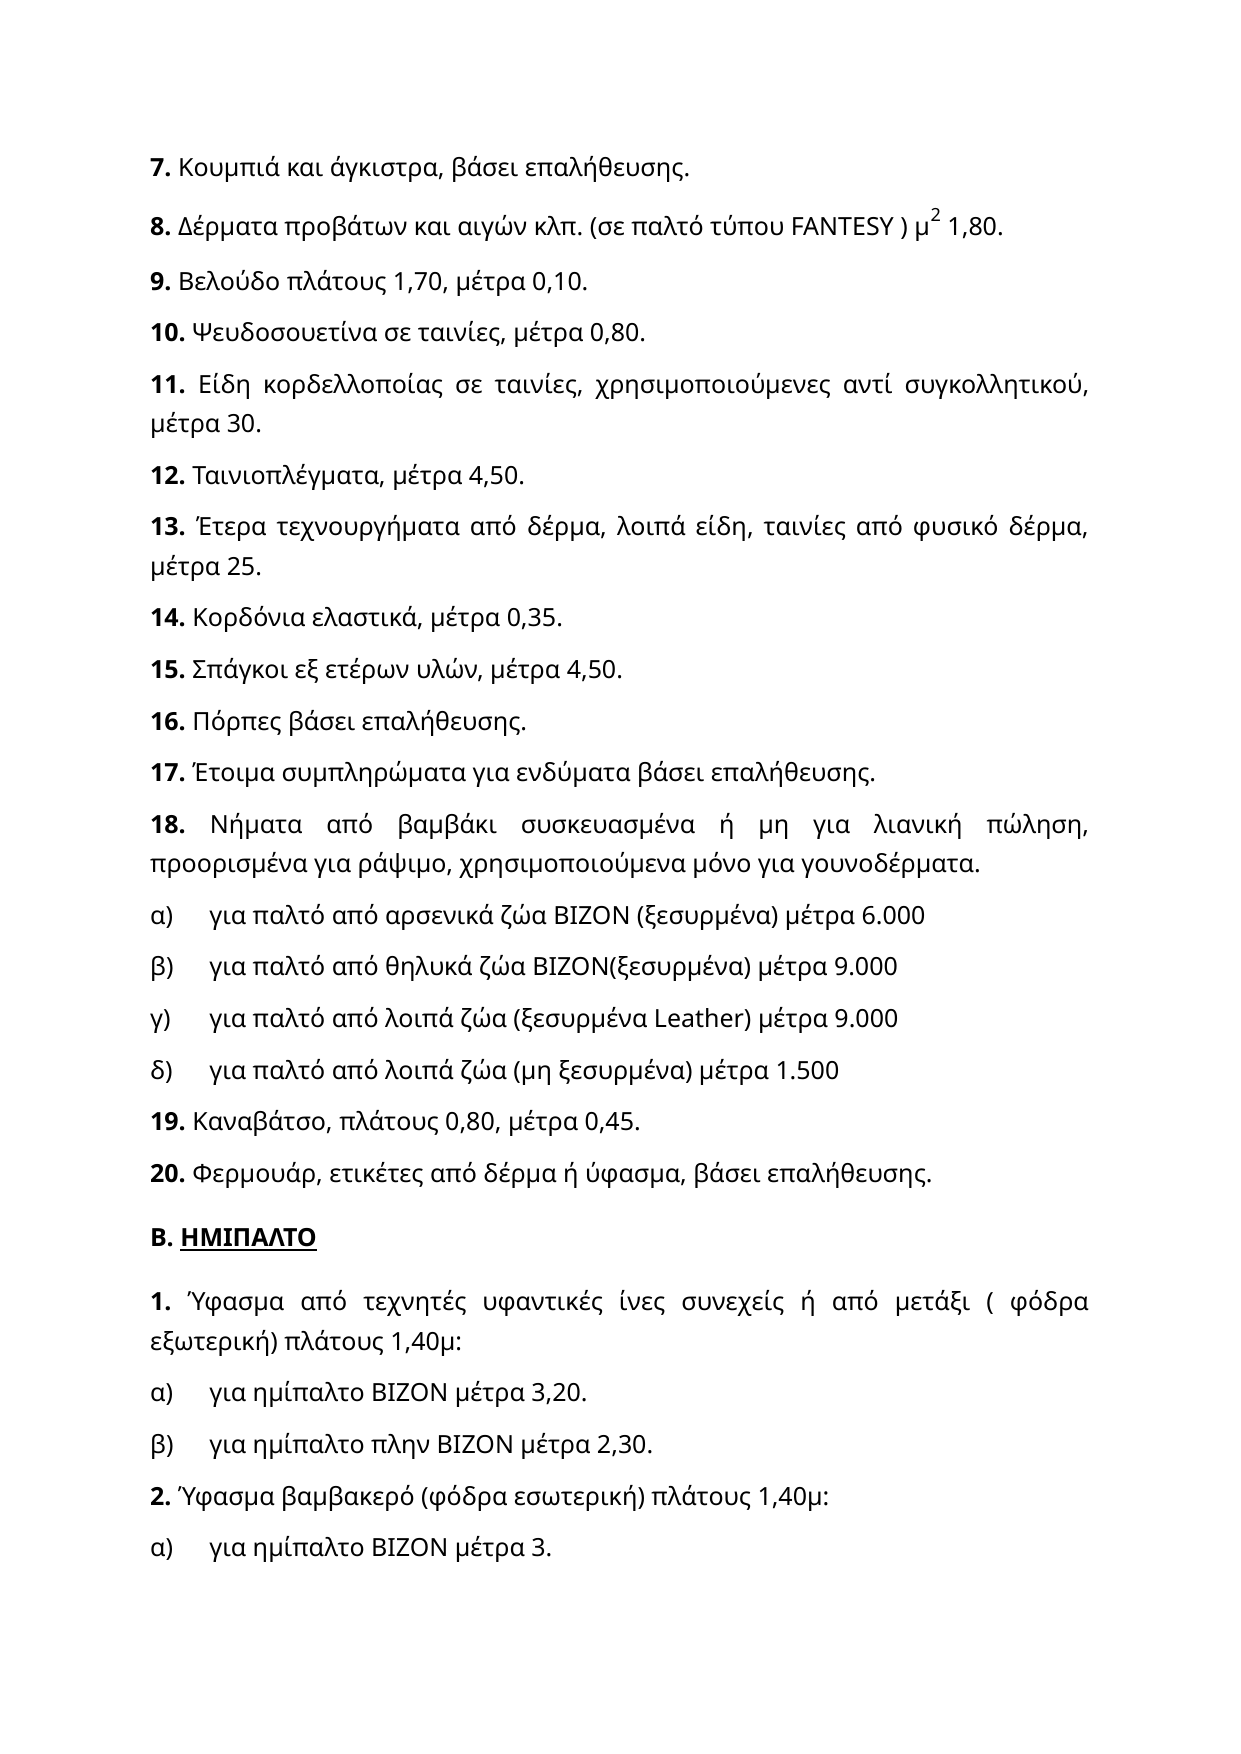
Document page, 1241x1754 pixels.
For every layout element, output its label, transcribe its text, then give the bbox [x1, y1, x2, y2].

text 10. Ψευδοσουετίνα σε ταινίες, μέτρα 0,80. [150, 315, 1090, 349]
text 15. Σπάγκοι εξ ετέρων υλών, μέτρα 4,50. [150, 651, 1090, 686]
list α) για ημίπαλτο ΒΙΖΟΝ μέτρα 3,20. [150, 1375, 1090, 1409]
text 9. Βελούδο πλάτους 1,70, μέτρα 0,10. [150, 263, 1090, 297]
text 19. Καναβάτσο, πλάτους 0,80, μέτρα 0,45. [150, 1104, 1090, 1138]
text 14. Κορδόνια ελαστικά, μέτρα 0,35. [150, 600, 1090, 634]
list γ) για παλτό από λοιπά ζώα (ξεσυρμένα Leather) μέτρα 9.000 [150, 1001, 1090, 1035]
text 11. Είδη κορδελλοποίας σε ταινίες, χρησιμοποιούμενες αντί συγκολλητικού, μέτρα 30. [150, 366, 1090, 440]
text 18. Νήματα από βαμβάκι συσκευασμένα ή μη για λιανική πώληση, προορισμένα για ράψιμο, χρησιμοποιούμενα μόνο για γουνοδέρματα. [150, 806, 1090, 880]
text 13. Έτερα τεχνουργήματα από δέρμα, λοιπά είδη, ταινίες από φυσικό δέρμα, μέτρα 25. [150, 509, 1090, 582]
text 7. Κουμπιά και άγκιστρα, βάσει επαλήθευσης. [150, 150, 1090, 184]
list α) για ημίπαλτο ΒΙΖΟΝ μέτρα 3. [150, 1530, 1090, 1564]
text 2. Ύφασμα βαμβακερό (φόδρα εσωτερική) πλάτους 1,40μ: [150, 1478, 1090, 1512]
list β) για παλτό από θηλυκά ζώα ΒΙΖΟΝ(ξεσυρμένα) μέτρα 9.000 [150, 949, 1090, 983]
list β) για ημίπαλτο πλην ΒΙΖΟΝ μέτρα 2,30. [150, 1426, 1090, 1461]
text 8. Δέρματα προβάτων και αιγών κλπ. (σε παλτό τύπου FANTESY ) μ2 1,80. [150, 202, 1090, 244]
list δ) για παλτό από λοιπά ζώα (μη ξεσυρμένα) μέτρα 1.500 [150, 1052, 1090, 1086]
list α) για παλτό από αρσενικά ζώα ΒΙΖΟΝ (ξεσυρμένα) μέτρα 6.000 [150, 897, 1090, 931]
text 16. Πόρπες βάσει επαλήθευσης. [150, 703, 1090, 737]
text 12. Ταινιοπλέγματα, μέτρα 4,50. [150, 457, 1090, 491]
text Β. ΗΜΙΠΑΛΤΟ [150, 1220, 1090, 1254]
text 1. Ύφασμα από τεχνητές υφαντικές ίνες συνεχείς ή από μετάξι ( φόδρα εξωτερική) πλάτους 1,40μ: [150, 1284, 1090, 1357]
text 20. Φερμουάρ, ετικέτες από δέρμα ή ύφασμα, βάσει επαλήθευσης. [150, 1156, 1090, 1190]
text 17. Έτοιμα συμπληρώματα για ενδύματα βάσει επαλήθευσης. [150, 755, 1090, 789]
